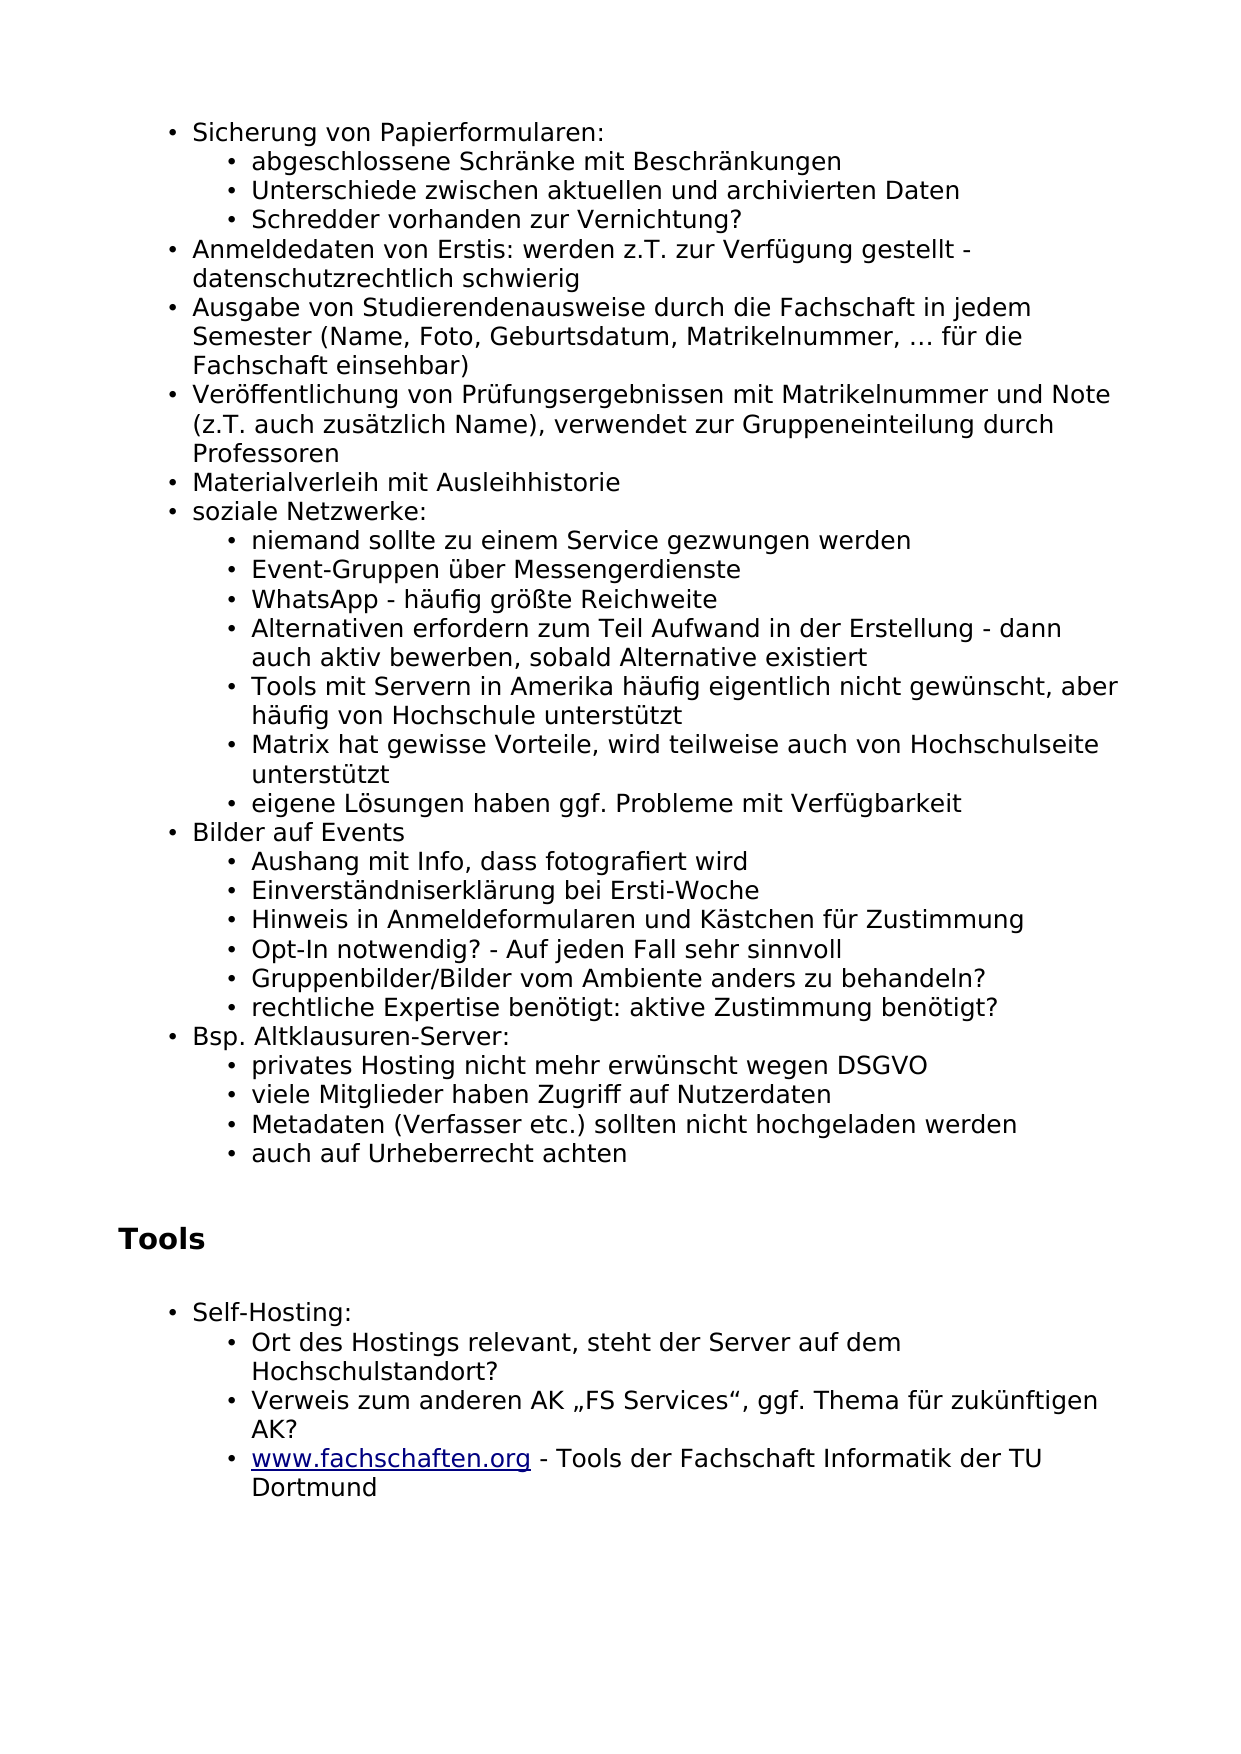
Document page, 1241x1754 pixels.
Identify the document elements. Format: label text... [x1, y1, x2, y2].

list Bilder auf Events [177, 818, 1122, 847]
list Einverständniserklärung bei Ersti-Woche [236, 876, 1122, 906]
list viele Mitglieder haben Zugriff auf Nutzerdaten [236, 1081, 1122, 1110]
list Self-Hosting: [177, 1298, 1122, 1328]
list niemand sollte zu einem Service gezwungen werden [236, 526, 1122, 556]
list Tools mit Servern in Amerika häufig eigentlich nicht gewünscht, aber häufig von Hochschule unterstützt [236, 672, 1122, 731]
subtitle Tools [118, 1223, 1122, 1257]
list auch auf Urheberrecht achten [236, 1139, 1122, 1168]
list Hinweis in Anmeldeformularen und Kästchen für Zustimmung [236, 906, 1122, 935]
list Gruppenbilder/Bilder vom Ambiente anders zu behandeln? [236, 964, 1122, 993]
list Anmeldedaten von Erstis: werden z.T. zur Verfügung gestellt - datenschutzrechtlich schwierig [177, 235, 1122, 293]
list Unterschiede zwischen aktuellen und archivierten Daten [236, 176, 1122, 206]
list Aushang mit Info, dass fotografiert wird [236, 847, 1122, 876]
list www.fachschaften.org - Tools der Fachschaft Informatik der TU Dortmund [236, 1444, 1122, 1503]
list privates Hosting nicht mehr erwünscht wegen DSGVO [236, 1051, 1122, 1081]
list Opt-In notwendig? - Auf jeden Fall sehr sinnvoll [236, 935, 1122, 964]
list Metadaten (Verfasser etc.) sollten nicht hochgeladen werden [236, 1110, 1122, 1139]
list Bsp. Altklausuren-Server: [177, 1022, 1122, 1051]
list Ausgabe von Studierendenausweise durch die Fachschaft in jedem Semester (Name, Foto, Geburtsdatum, Matrikelnummer, … für die Fachschaft einsehbar) [177, 293, 1122, 381]
list Materialverleih mit Ausleihhistorie [177, 468, 1122, 497]
list Veröffentlichung von Prüfungsergebnissen mit Matrikelnummer und Note (z.T. auch zusätzlich Name), verwendet zur Gruppeneinteilung durch Professoren [177, 381, 1122, 468]
list soziale Netzwerke: [177, 497, 1122, 526]
list rechtliche Expertise benötigt: aktive Zustimmung benötigt? [236, 993, 1122, 1022]
list Event-Gruppen über Messengerdienste [236, 556, 1122, 585]
list Sicherung von Papierformularen: [177, 118, 1122, 147]
list Ort des Hostings relevant, steht der Server auf dem Hochschulstandort? [236, 1328, 1122, 1386]
list Verweis zum anderen AK „FS Services“, ggf. Thema für zukünftigen AK? [236, 1386, 1122, 1444]
list abgeschlossene Schränke mit Beschränkungen [236, 147, 1122, 176]
list WhatsApp - häufig größte Reichweite [236, 585, 1122, 614]
list eigene Lösungen haben ggf. Probleme mit Verfügbarkeit [236, 789, 1122, 818]
list Schredder vorhanden zur Vernichtung? [236, 206, 1122, 235]
list Matrix hat gewisse Vorteile, wird teilweise auch von Hochschulseite unterstützt [236, 731, 1122, 789]
list Alternativen erfordern zum Teil Aufwand in der Erstellung - dann auch aktiv bewerben, sobald Alternative existiert [236, 614, 1122, 672]
